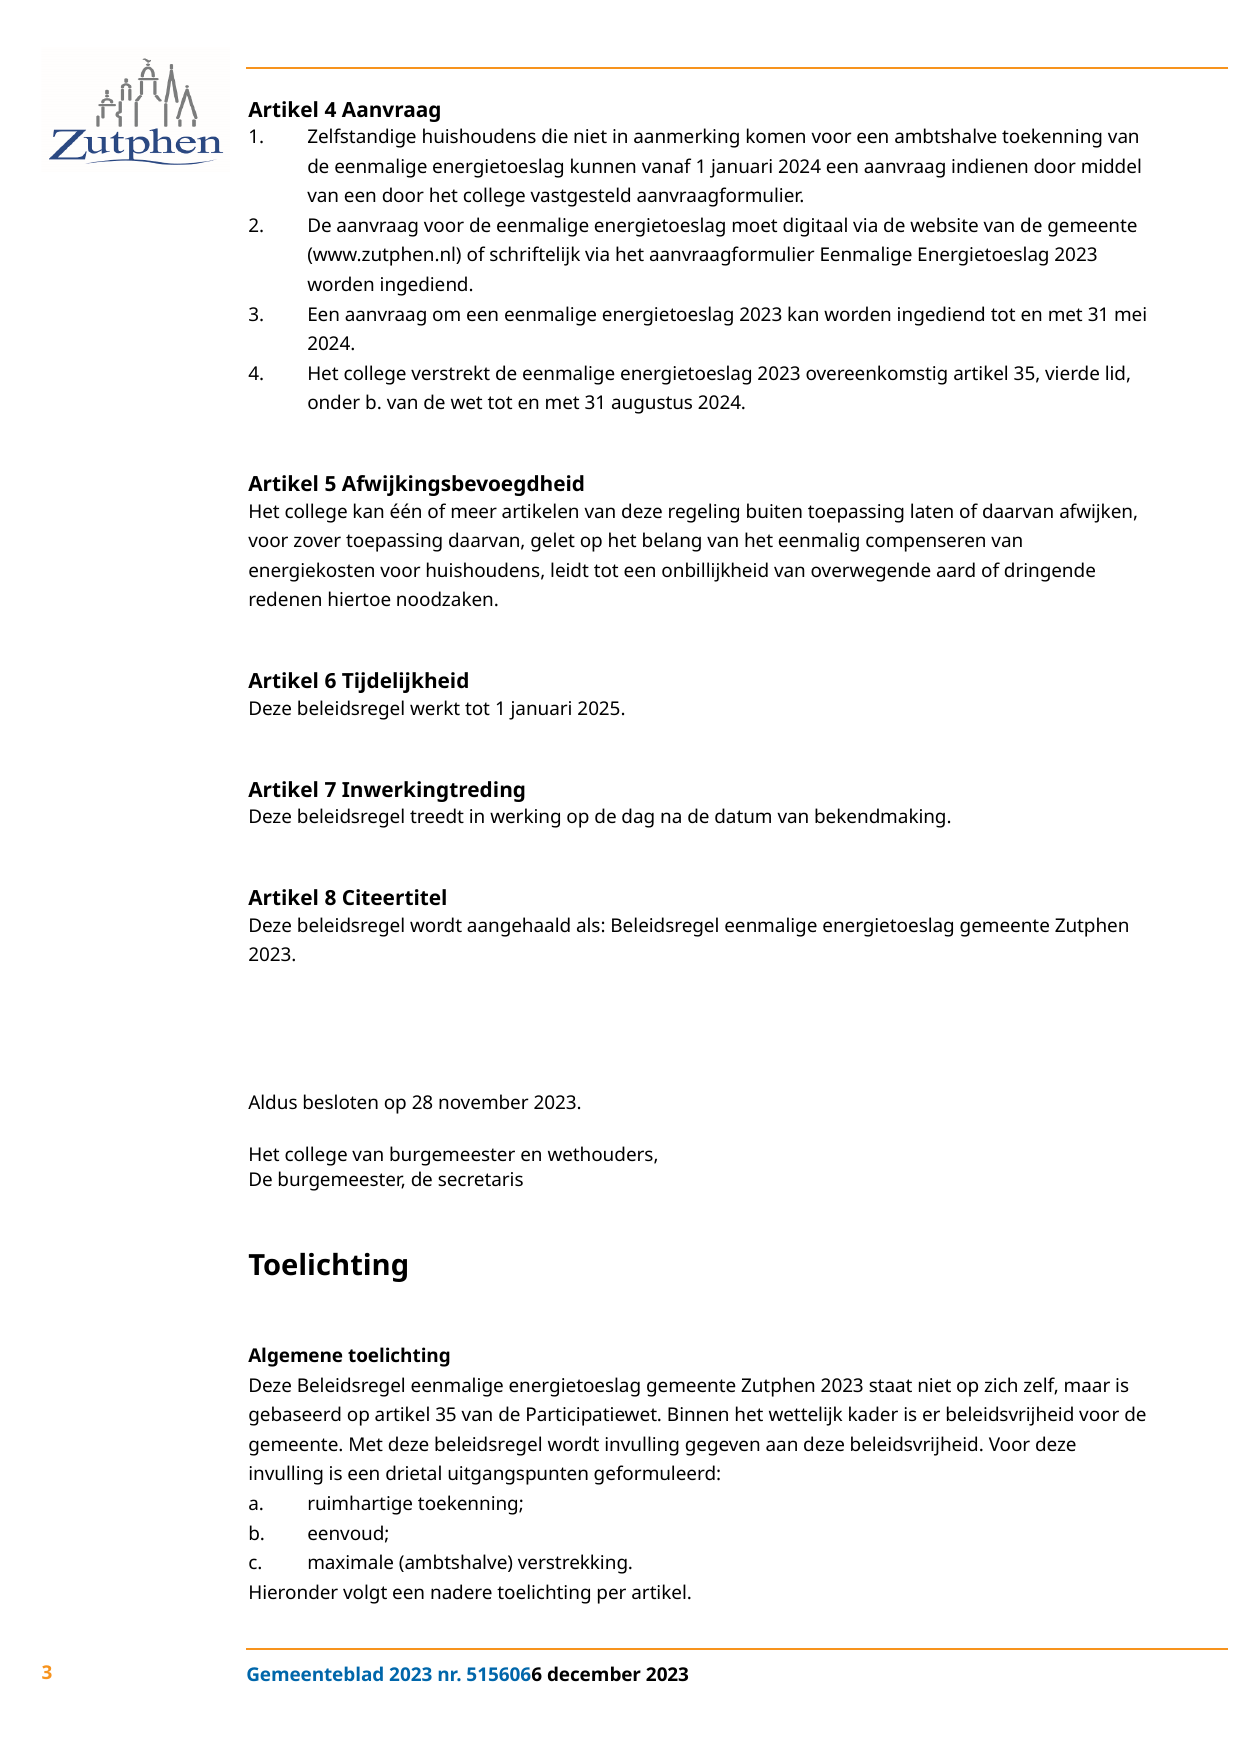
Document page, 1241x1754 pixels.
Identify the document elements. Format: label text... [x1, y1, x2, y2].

text Artikel 7 Inwerkingtreding [248, 775, 1152, 803]
list De aanvraag voor de eenmalige energietoeslag moet digitaal via de website van de gemeente (www.zutphen.nl) of schriftelijk via het aanvraagformulier Eenmalige Energietoeslag 2023 worden ingediend. [248, 212, 1152, 297]
text Artikel 4 Aanvraag [248, 95, 1152, 123]
text Algemene toelichting [248, 1342, 1152, 1368]
text Toelichting [248, 1244, 1152, 1283]
list Zelfstandige huishoudens die niet in aanmerking komen voor een ambtshalve toekenning van de eenmalige energietoeslag kunnen vanaf 1 januari 2024 een aanvraag indienen door middel van een door het college vastgesteld aanvraagformulier. [248, 123, 1152, 208]
text Het college kan één of meer artikelen van deze regeling buiten toepassing laten of daarvan afwijken, voor zover toepassing daarvan, gelet op het belang van het eenmalig compenseren van energiekosten voor huishoudens, leidt tot een onbillijkheid van overwegende aard of dringende redenen hiertoe noodzaken. [248, 498, 1152, 612]
text Deze beleidsregel wordt aangehaald als: Beleidsregel eenmalige energietoeslag gemeente Zutphen 2023. [248, 912, 1152, 967]
list Een aanvraag om een eenmalige energietoeslag 2023 kan worden ingediend tot en met 31 mei 2024. [248, 301, 1152, 356]
text De burgemeester, de secretaris [248, 1167, 1152, 1192]
text Artikel 8 Citeertitel [248, 883, 1152, 912]
list ruimhartige toekenning; [248, 1490, 1152, 1516]
text Deze Beleidsregel eenmalige energietoeslag gemeente Zutphen 2023 staat niet op zich zelf, maar is gebaseerd op artikel 35 van de Participatiewet. Binnen het wettelijk kader is er beleidsvrijheid voor de gemeente. Met deze beleidsregel wordt invulling gegeven aan deze beleidsvrijheid. Voor deze invulling is een drietal uitgangspunten geformuleerd: [248, 1372, 1152, 1486]
text Deze beleidsregel treedt in werking op de dag na de datum van bekendmaking. [248, 803, 1152, 829]
text Hieronder volgt een nadere toelichting per artikel. [248, 1579, 1152, 1605]
picture [41, 47, 231, 172]
text Deze beleidsregel werkt tot 1 januari 2025. [248, 695, 1152, 721]
text Aldus besloten op 28 november 2023. [248, 1089, 1152, 1115]
text Artikel 5 Afwijkingsbevoegdheid [248, 469, 1152, 498]
list Het college verstrekt de eenmalige energietoeslag 2023 overeenkomstig artikel 35, vierde lid, onder b. van de wet tot en met 31 augustus 2024. [248, 360, 1152, 415]
list eenvoud; [248, 1520, 1152, 1546]
text Het college van burgemeester en wethouders, [248, 1141, 1152, 1167]
text Artikel 6 Tijdelijkheid [248, 667, 1152, 695]
list maximale (ambtshalve) verstrekking. [248, 1549, 1152, 1575]
